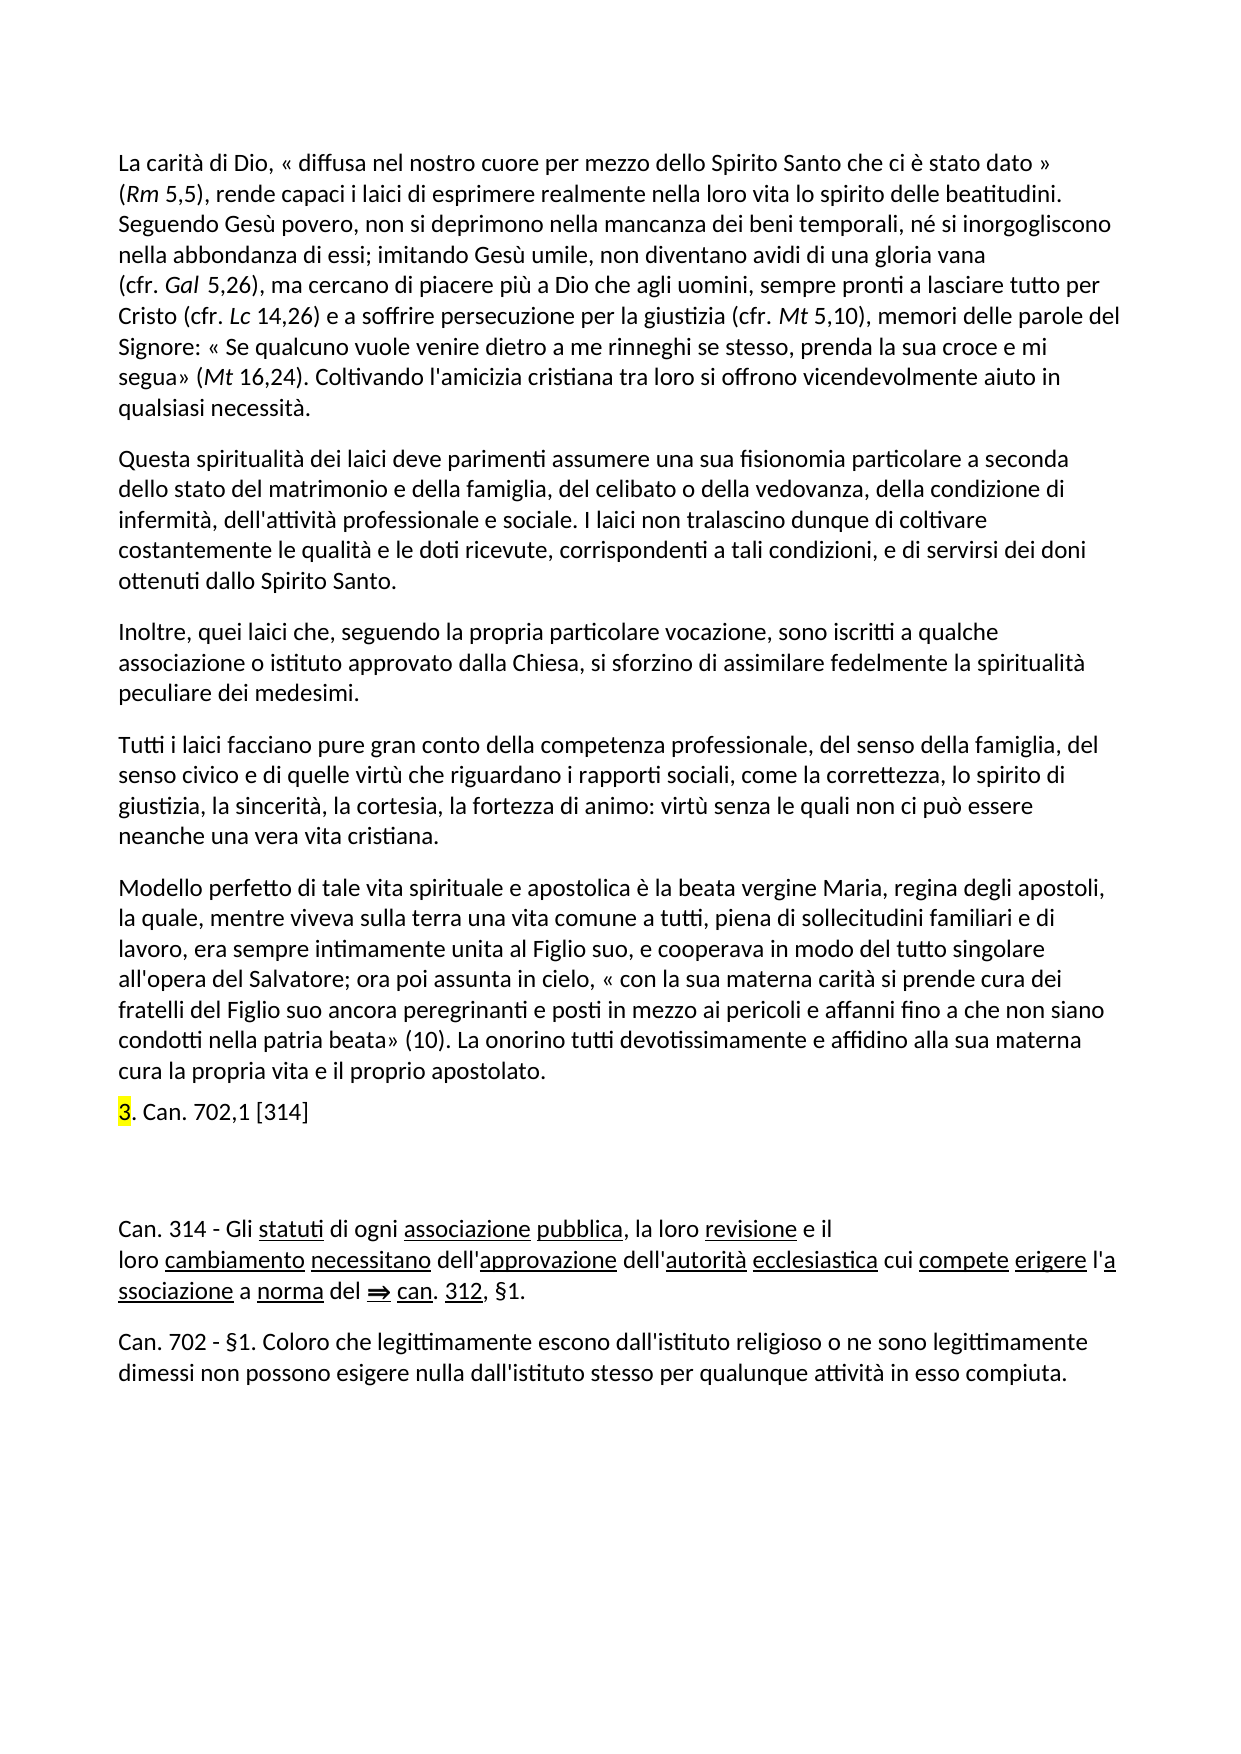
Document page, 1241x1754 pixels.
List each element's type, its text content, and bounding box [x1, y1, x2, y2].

text Questa spiritualità dei laici deve parimenti assumere una sua fisionomia particolare a seconda dello stato del matrimonio e della famiglia, del celibato o della vedovanza, della condizione di infermità, dell'attività professionale e sociale. I laici non tralascino dunque di coltivare costantemente le qualità e le doti ricevute, corrispondenti a tali condizioni, e di servirsi dei doni ottenuti dallo Spirito Santo. [118, 443, 1122, 596]
text Can. 314 - Gli statuti di ogni associazione pubblica, la loro revisione e il loro cambiamento necessitano dell'approvazione dell'autorità ecclesiastica cui compete erigere l'associazione a norma del ⇒ can. 312, §1. [118, 1213, 1122, 1306]
text 3. Can. 702,1 [314] [118, 1096, 1122, 1126]
text Inoltre, quei laici che, seguendo la propria particolare vocazione, sono iscritti a qualche associazione o istituto approvato dalla Chiesa, si sforzino di assimilare fedelmente la spiritualità peculiare dei medesimi. [118, 617, 1122, 708]
text Modello perfetto di tale vita spirituale e apostolica è la beata vergine Maria, regina degli apostoli, la quale, mentre viveva sulla terra una vita comune a tutti, piena di sollecitudini familiari e di lavoro, era sempre intimamente unita al Figlio suo, e cooperava in modo del tutto singolare all'opera del Salvatore; ora poi assunta in cielo, « con la sua materna carità si prende cura dei fratelli del Figlio suo ancora peregrinanti e posti in mezzo ai pericoli e affanni fino a che non siano condotti nella patria beata» (10). La onorino tutti devotissimamente e affidino alla sua materna cura la propria vita e il proprio apostolato. [118, 872, 1122, 1086]
text Tutti i laici facciano pure gran conto della competenza professionale, del senso della famiglia, del senso civico e di quelle virtù che riguardano i rapporti sociali, come la correttezza, lo spirito di giustizia, la sincerità, la cortesia, la fortezza di animo: virtù senza le quali non ci può essere neanche una vera vita cristiana. [118, 729, 1122, 851]
text Can. 702 - §1. Coloro che legittimamente escono dall'istituto religioso o ne sono legittimamente dimessi non possono esigere nulla dall'istituto stesso per qualunque attività in esso compiuta. [118, 1326, 1122, 1387]
text La carità di Dio, « diffusa nel nostro cuore per mezzo dello Spirito Santo che ci è stato dato » (Rm 5,5), rende capaci i laici di esprimere realmente nella loro vita lo spirito delle beatitudini. Seguendo Gesù povero, non si deprimono nella mancanza dei beni temporali, né si inorgogliscono nella abbondanza di essi; imitando Gesù umile, non diventano avidi di una gloria vana (cfr. Gal 5,26), ma cercano di piacere più a Dio che agli uomini, sempre pronti a lasciare tutto per Cristo (cfr. Lc 14,26) e a soffrire persecuzione per la giustizia (cfr. Mt 5,10), memori delle parole del Signore: « Se qualcuno vuole venire dietro a me rinneghi se stesso, prenda la sua croce e mi segua» (Mt 16,24). Coltivando l'amicizia cristiana tra loro si offrono vicendevolmente aiuto in qualsiasi necessità. [118, 148, 1122, 422]
